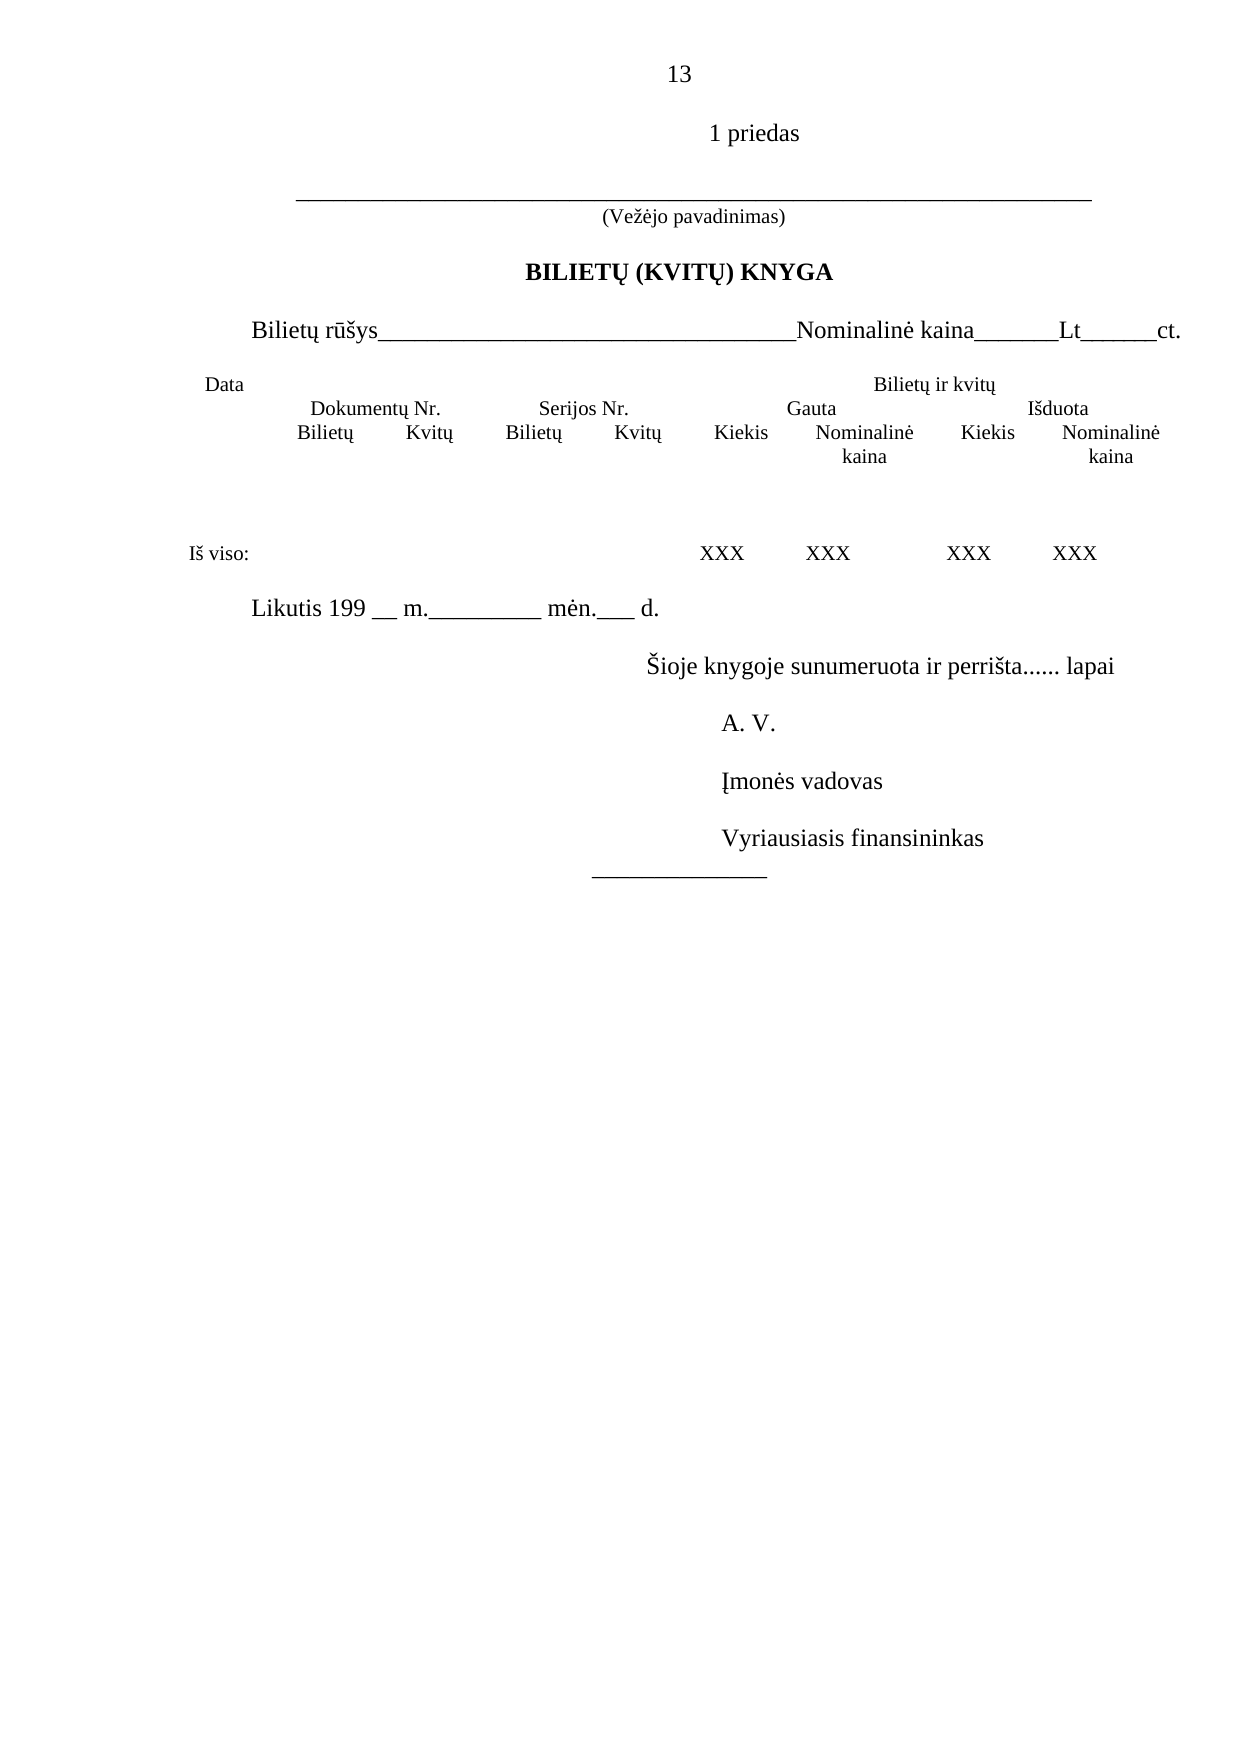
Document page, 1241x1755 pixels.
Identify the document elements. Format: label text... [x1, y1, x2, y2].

table_cell [588, 541, 688, 565]
table_cell [935, 517, 1041, 541]
table_cell [379, 469, 480, 492]
text Vyriausiasis finansininkas [177, 823, 1181, 852]
table_cell Kvitų [588, 420, 688, 468]
table_cell XXX [794, 541, 935, 565]
table_cell [688, 493, 794, 517]
table_cell Kiekis [688, 420, 794, 468]
table_cell [271, 541, 379, 565]
table_cell Iš viso: [177, 541, 271, 565]
table_cell Dokumentų Nr. [271, 396, 480, 420]
text Likutis 199 __ m._________ mėn.___ d. [177, 593, 1181, 622]
table_cell [379, 493, 480, 517]
text ______________ [177, 852, 1181, 881]
table_cell [1041, 493, 1181, 517]
table_header Data [177, 372, 271, 468]
table_cell [379, 541, 480, 565]
table_cell [271, 517, 379, 541]
table_cell [480, 493, 587, 517]
table_cell [271, 469, 379, 492]
table_cell Nominalinė kaina [794, 420, 935, 468]
table_cell [177, 469, 271, 492]
table_cell [935, 493, 1041, 517]
table_cell [1041, 517, 1181, 541]
table_header [271, 372, 688, 396]
table_cell Serijos Nr. [480, 396, 688, 420]
table_cell Kiekis [935, 420, 1041, 468]
table_cell [1041, 469, 1181, 492]
table_cell Išduota [935, 396, 1181, 420]
text BILIETŲ (KVITŲ) KNYGA [177, 257, 1181, 286]
table_cell Bilietų [271, 420, 379, 468]
table_cell [588, 493, 688, 517]
table_cell [480, 469, 587, 492]
table_cell [480, 541, 587, 565]
text Bilietų rūšys Nominalinė kaina Lt ct. [177, 315, 1181, 343]
table_cell Bilietų [480, 420, 587, 468]
text Šioje knygoje sunumeruota ir perrišta...... lapai [177, 651, 1181, 680]
text A. V. [177, 708, 1181, 737]
table_cell [688, 469, 794, 492]
text 1 priedas [709, 118, 1181, 147]
table_cell [794, 493, 935, 517]
text Įmonės vadovas [177, 766, 1181, 795]
table_cell XXX [935, 541, 1041, 565]
table_cell [379, 517, 480, 541]
table_cell [794, 517, 935, 541]
table_cell [177, 517, 271, 541]
table_cell Gauta [688, 396, 935, 420]
table_cell [794, 469, 935, 492]
table_cell XXX [1041, 541, 1181, 565]
table_cell [935, 469, 1041, 492]
table_cell [177, 493, 271, 517]
text (Vežėjo pavadinimas) [177, 204, 1181, 228]
table_cell Kvitų [379, 420, 480, 468]
table_cell [480, 517, 587, 541]
table_cell Nominalinė kaina [1041, 420, 1181, 468]
table_cell [588, 469, 688, 492]
table_cell XXX [688, 541, 794, 565]
table_header Bilietų ir kvitų [688, 372, 1181, 396]
table_cell [688, 517, 794, 541]
table_cell [588, 517, 688, 541]
table_cell [271, 493, 379, 517]
